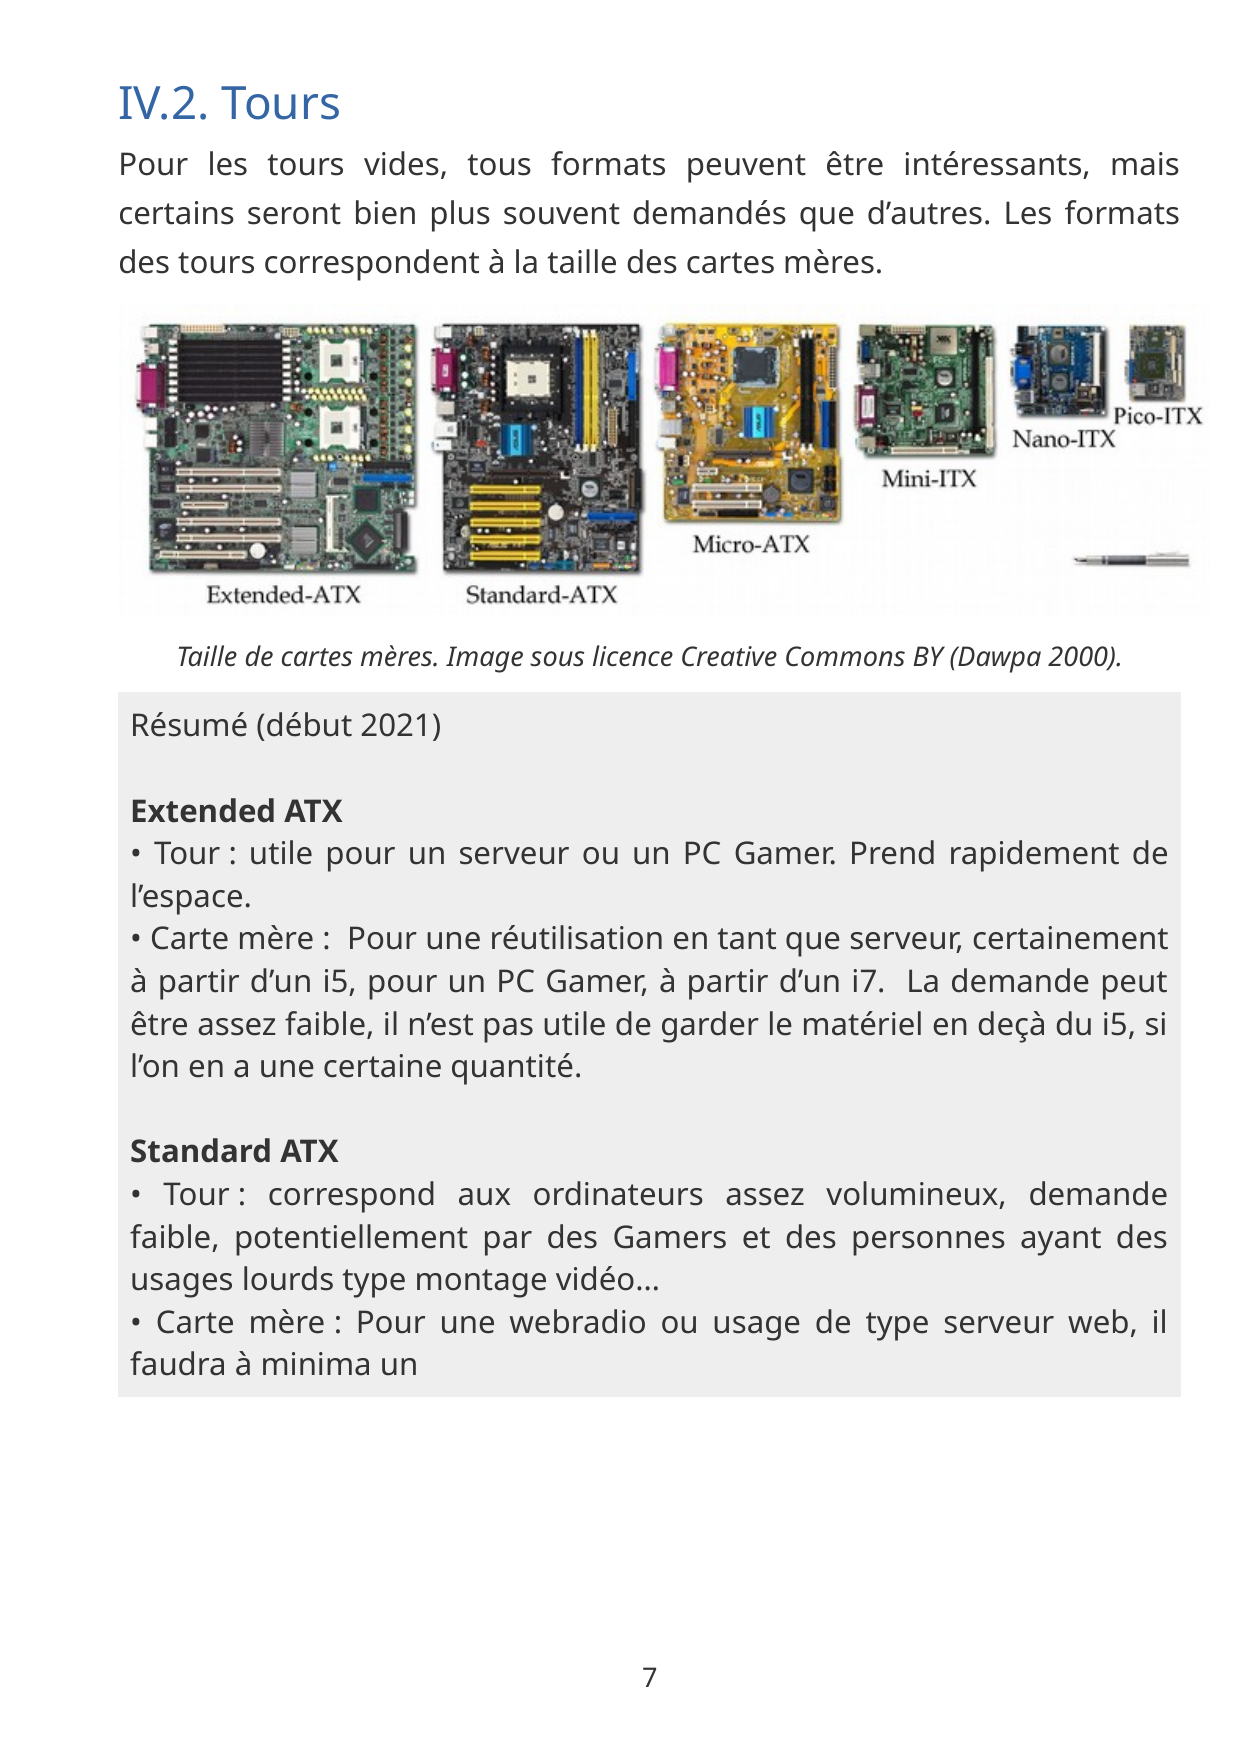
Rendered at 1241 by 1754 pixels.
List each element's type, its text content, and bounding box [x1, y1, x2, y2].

picture [118, 303, 1211, 617]
text Standard ATX [118, 1129, 1181, 1172]
text Pour les tours vides, tous formats peuvent être intéressants, mais certains seront bien plus souvent demandés que d’autres. Les formats des tours correspondent à la taille des cartes mères. [118, 142, 1181, 283]
text • Tour : correspond aux ordinateurs assez volumineux, demande faible, potentiellement par des Gamers et des personnes ayant des usages lourds type montage vidéo… [118, 1172, 1181, 1300]
text Résumé (début 2021) [118, 692, 1181, 746]
text Taille de cartes mères. Image sous licence Creative Commons BY (Dawpa 2000). [118, 637, 1181, 674]
text • Carte mère : Pour une réutilisation en tant que serveur, certainement à partir d’un i5, pour un PC Gamer, à partir d’un i7. La demande peut être assez faible, il n’est pas utile de garder le matériel en deçà du i5, si l’on en a une certaine quantité. [118, 916, 1181, 1087]
text Extended ATX [118, 788, 1181, 831]
text • Tour : utile pour un serveur ou un PC Gamer. Prend rapidement de l’espace. [118, 831, 1181, 916]
subtitle Tours [118, 71, 1181, 133]
text • Carte mère : Pour une webradio ou usage de type serveur web, il faudra à minima un [118, 1300, 1181, 1397]
